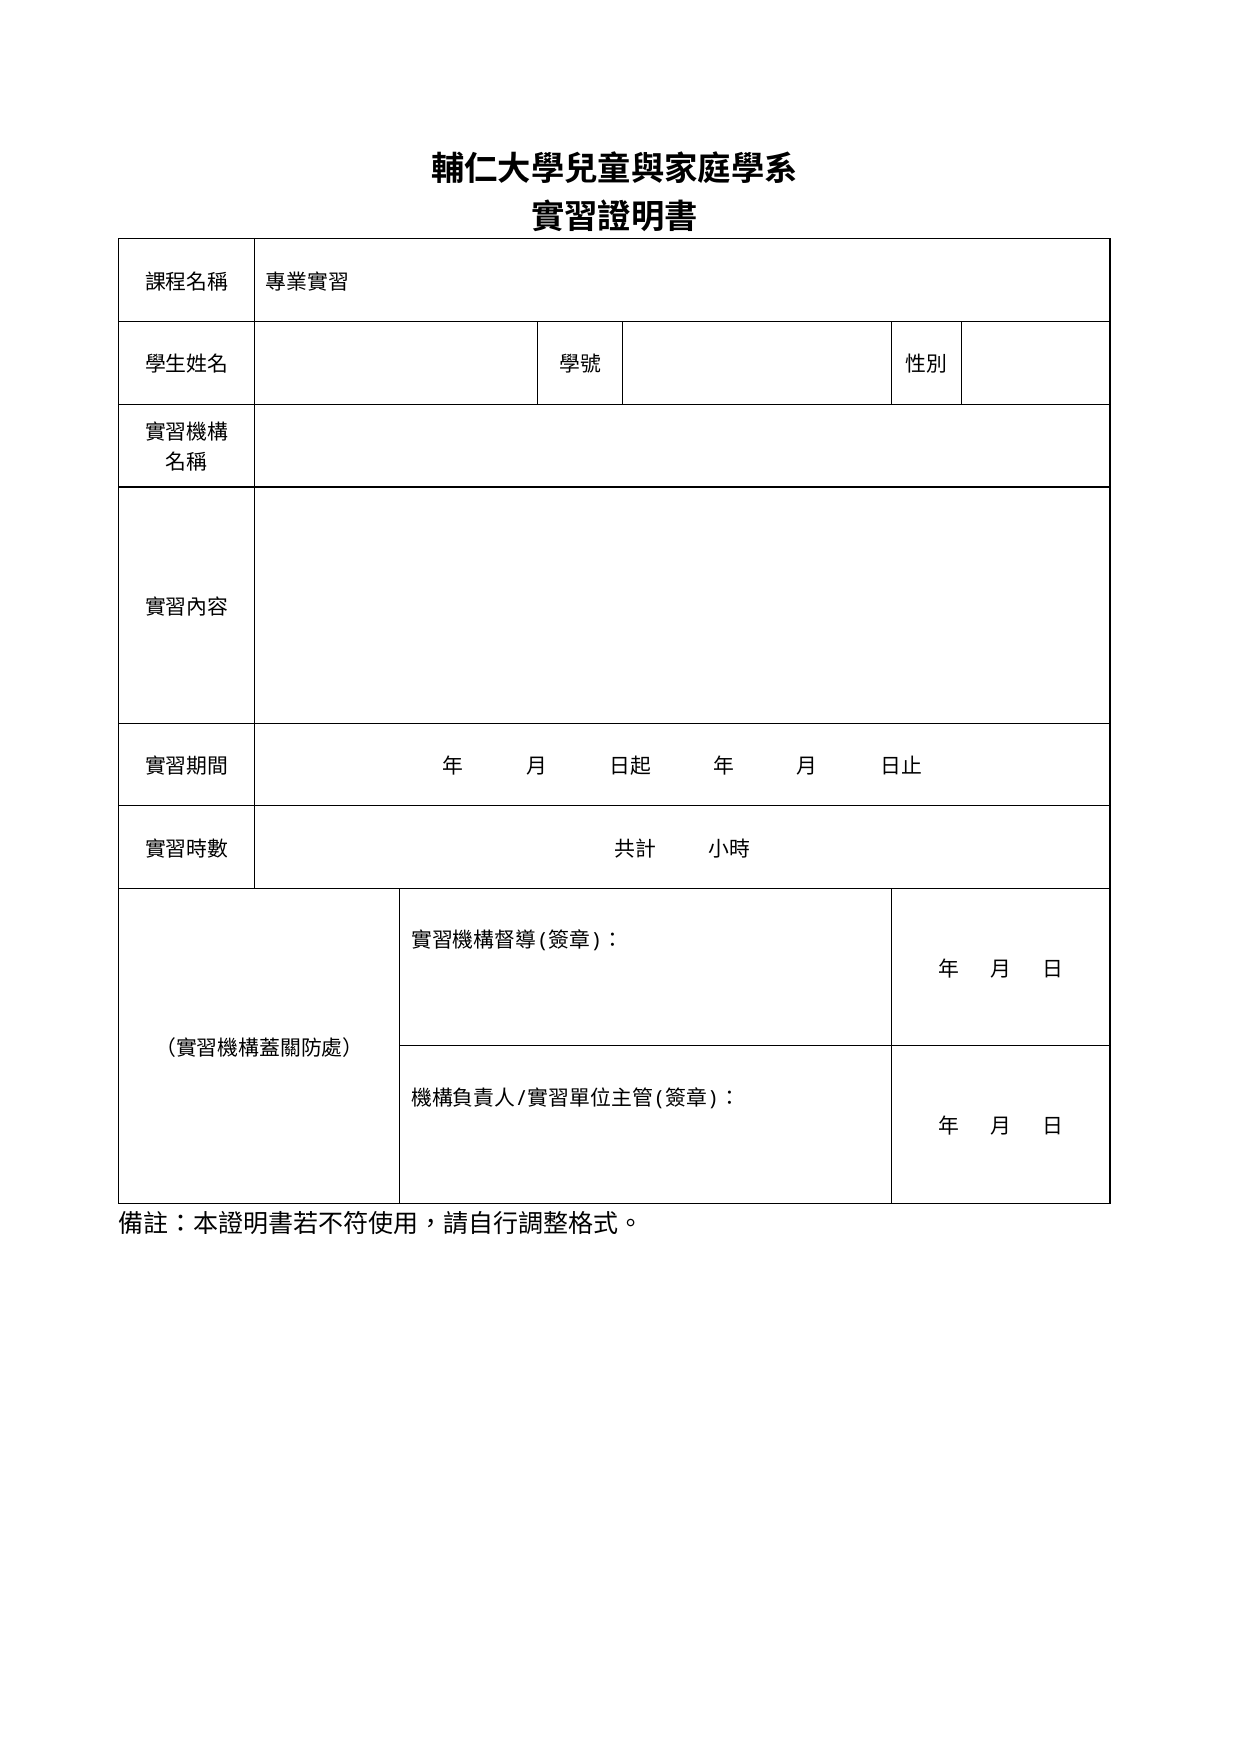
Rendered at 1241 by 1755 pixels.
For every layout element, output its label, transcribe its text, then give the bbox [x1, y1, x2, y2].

table_cell [255, 322, 537, 404]
table_cell 年 月 日 [892, 1046, 1109, 1203]
table_cell [962, 322, 1109, 404]
table_cell [255, 488, 1109, 723]
table_cell 實習時數 [119, 806, 254, 888]
table_cell 年 月 日起 年 月 日止 [255, 724, 1109, 805]
table_cell 機構負責人/實習單位主管(簽章)： [400, 1046, 891, 1203]
table_cell 實習內容 [119, 488, 254, 723]
table_cell 實習機構督導(簽章)： [400, 889, 891, 1045]
table_cell [255, 405, 1109, 486]
table_cell 學生姓名 [119, 322, 254, 404]
table_cell [623, 322, 891, 404]
table_header 專業實習 [255, 239, 1109, 321]
text 備註：本證明書若不符使用，請自行調整格式。 [118, 1204, 1110, 1240]
table_cell 年 月 日 [892, 889, 1109, 1045]
table_cell （實習機構蓋關防處） [119, 889, 399, 1203]
text 輔仁大學兒童與家庭學系 [118, 142, 1110, 190]
text 實習證明書 [118, 190, 1110, 238]
table_cell 學號 [538, 322, 622, 404]
table_header 課程名稱 [119, 239, 254, 321]
table_cell 性別 [892, 322, 961, 404]
table_cell 實習機構 名稱 [119, 405, 254, 486]
table_cell 共計 小時 [255, 806, 1109, 888]
table_cell 實習期間 [119, 724, 254, 805]
